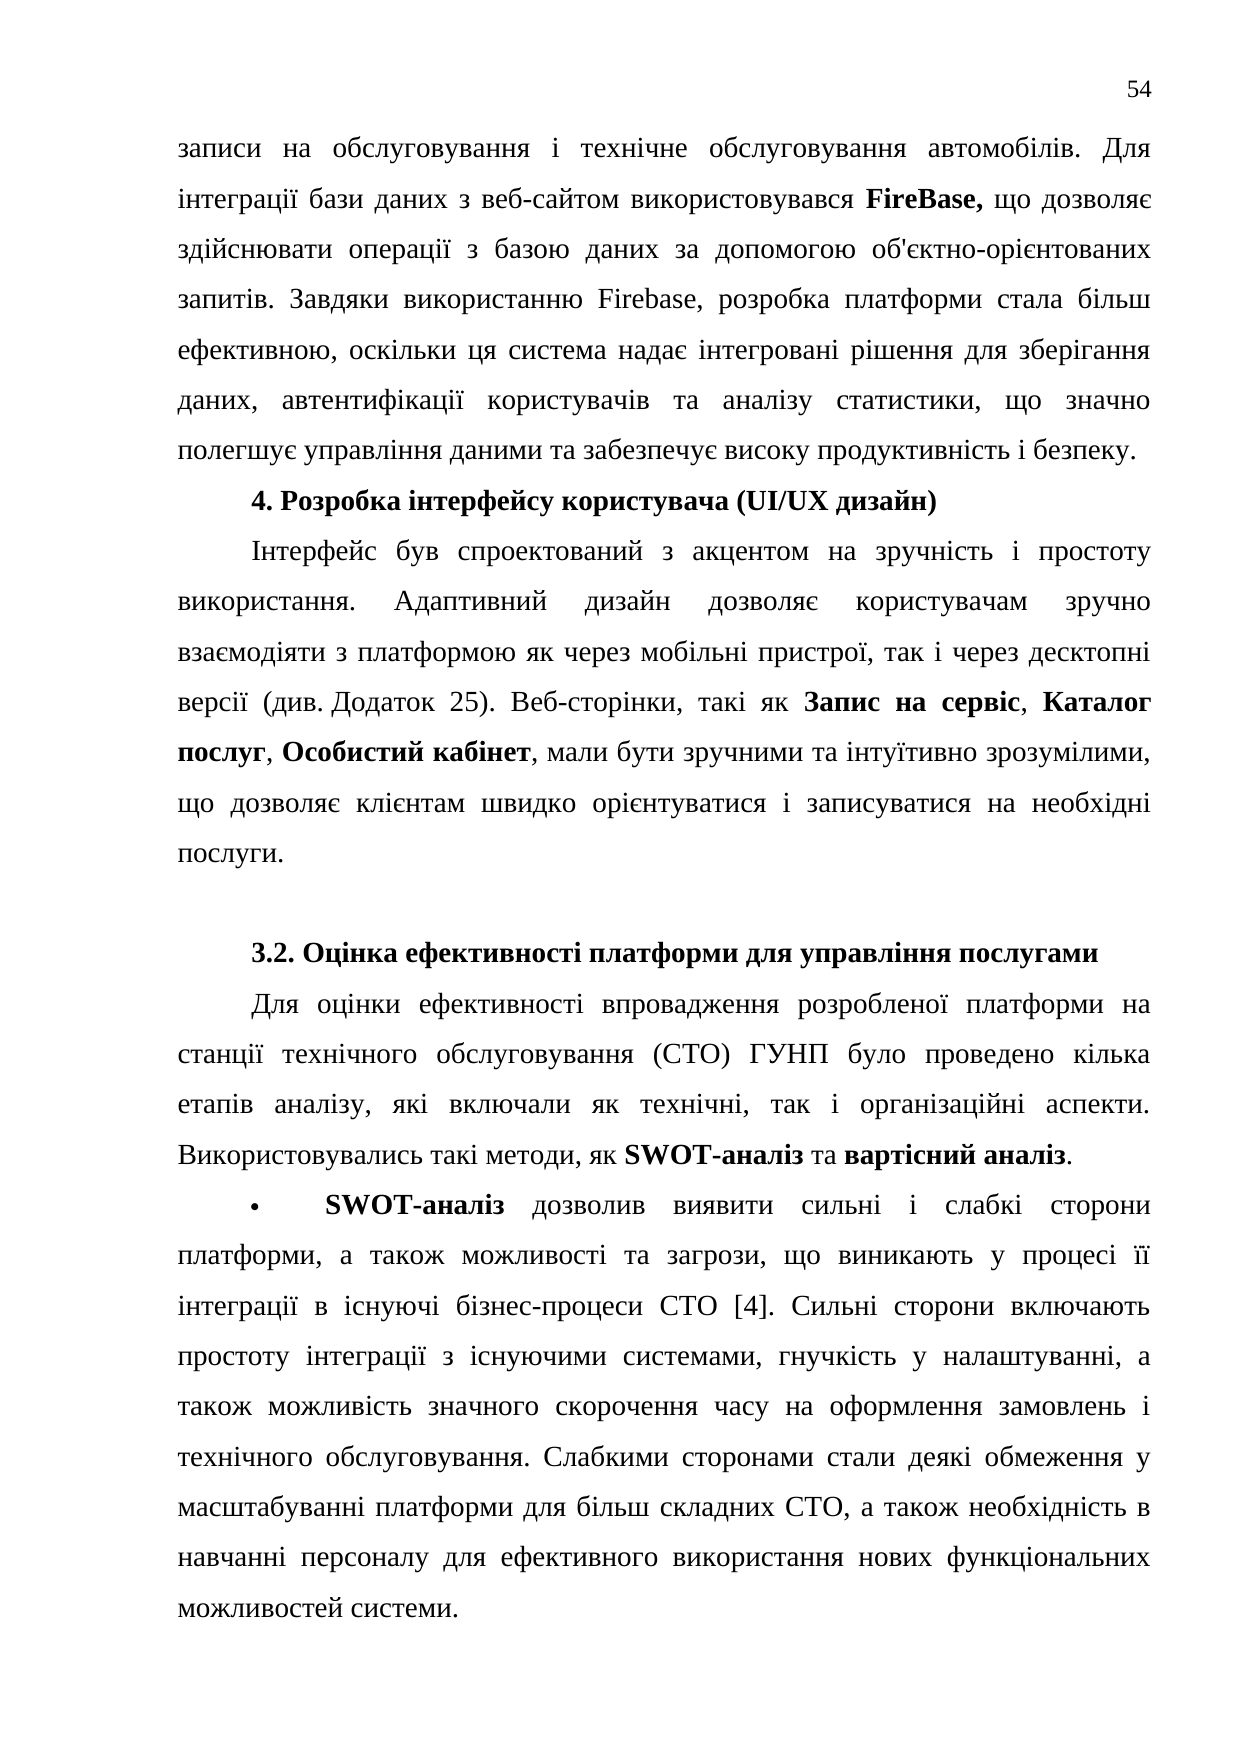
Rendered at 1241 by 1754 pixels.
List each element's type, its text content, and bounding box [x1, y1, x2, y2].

text записи на обслуговування і технічне обслуговування автомобілів. Для інтеграції бази даних з веб-сайтом використовувався FireBase, що дозволяє здійснювати операції з базою даних за допомогою об'єктно-орієнтованих запитів. Завдяки використанню Firebase, розробка платформи стала більш ефективною, оскільки ця система надає інтегровані рішення для зберігання даних, автентифікації користувачів та аналізу статистики, що значно полегшує управління даними та забезпечує високу продуктивність і безпеку. [177, 131, 1152, 466]
text 4. Розробка інтерфейсу користувача (UI/UX дизайн) [177, 483, 1152, 516]
text 3.2. Оцінка ефективності платформи для управління послугами [251, 936, 1152, 969]
list SWOT-аналіз дозволив виявити сильні і слабкі сторони платформи, а також можливості та загрози, що виникають у процесі її інтеграції в існуючі бізнес-процеси СТО [4]. Сильні сторони включають простоту інтеграції з існуючими системами, гнучкість у налаштуванні, а також можливість значного скорочення часу на оформлення замовлень і технічного обслуговування. Слабкими сторонами стали деякі обмеження у масштабуванні платформи для більш складних СТО, а також необхідність в навчанні персоналу для ефективного використання нових функціональних можливостей системи. [177, 1187, 1152, 1623]
text Інтерфейс був спроектований з акцентом на зручність і простоту використання. Адаптивний дизайн дозволяє користувачам зручно взаємодіяти з платформою як через мобільні пристрої, так і через десктопні версії (див. Додаток 25). Веб-сторінки, такі як Запис на сервіс, Каталог послуг, Особистий кабінет, мали бути зручними та інтуїтивно зрозумілими, що дозволяє клієнтам швидко орієнтуватися і записуватися на необхідні послуги. [177, 533, 1152, 868]
text Для оцінки ефективності впровадження розробленої платформи на станції технічного обслуговування (СТО) ГУНП було проведено кілька етапів аналізу, які включали як технічні, так і організаційні аспекти. Використовувались такі методи, як SWOT-аналіз та вартісний аналіз. [177, 986, 1152, 1170]
